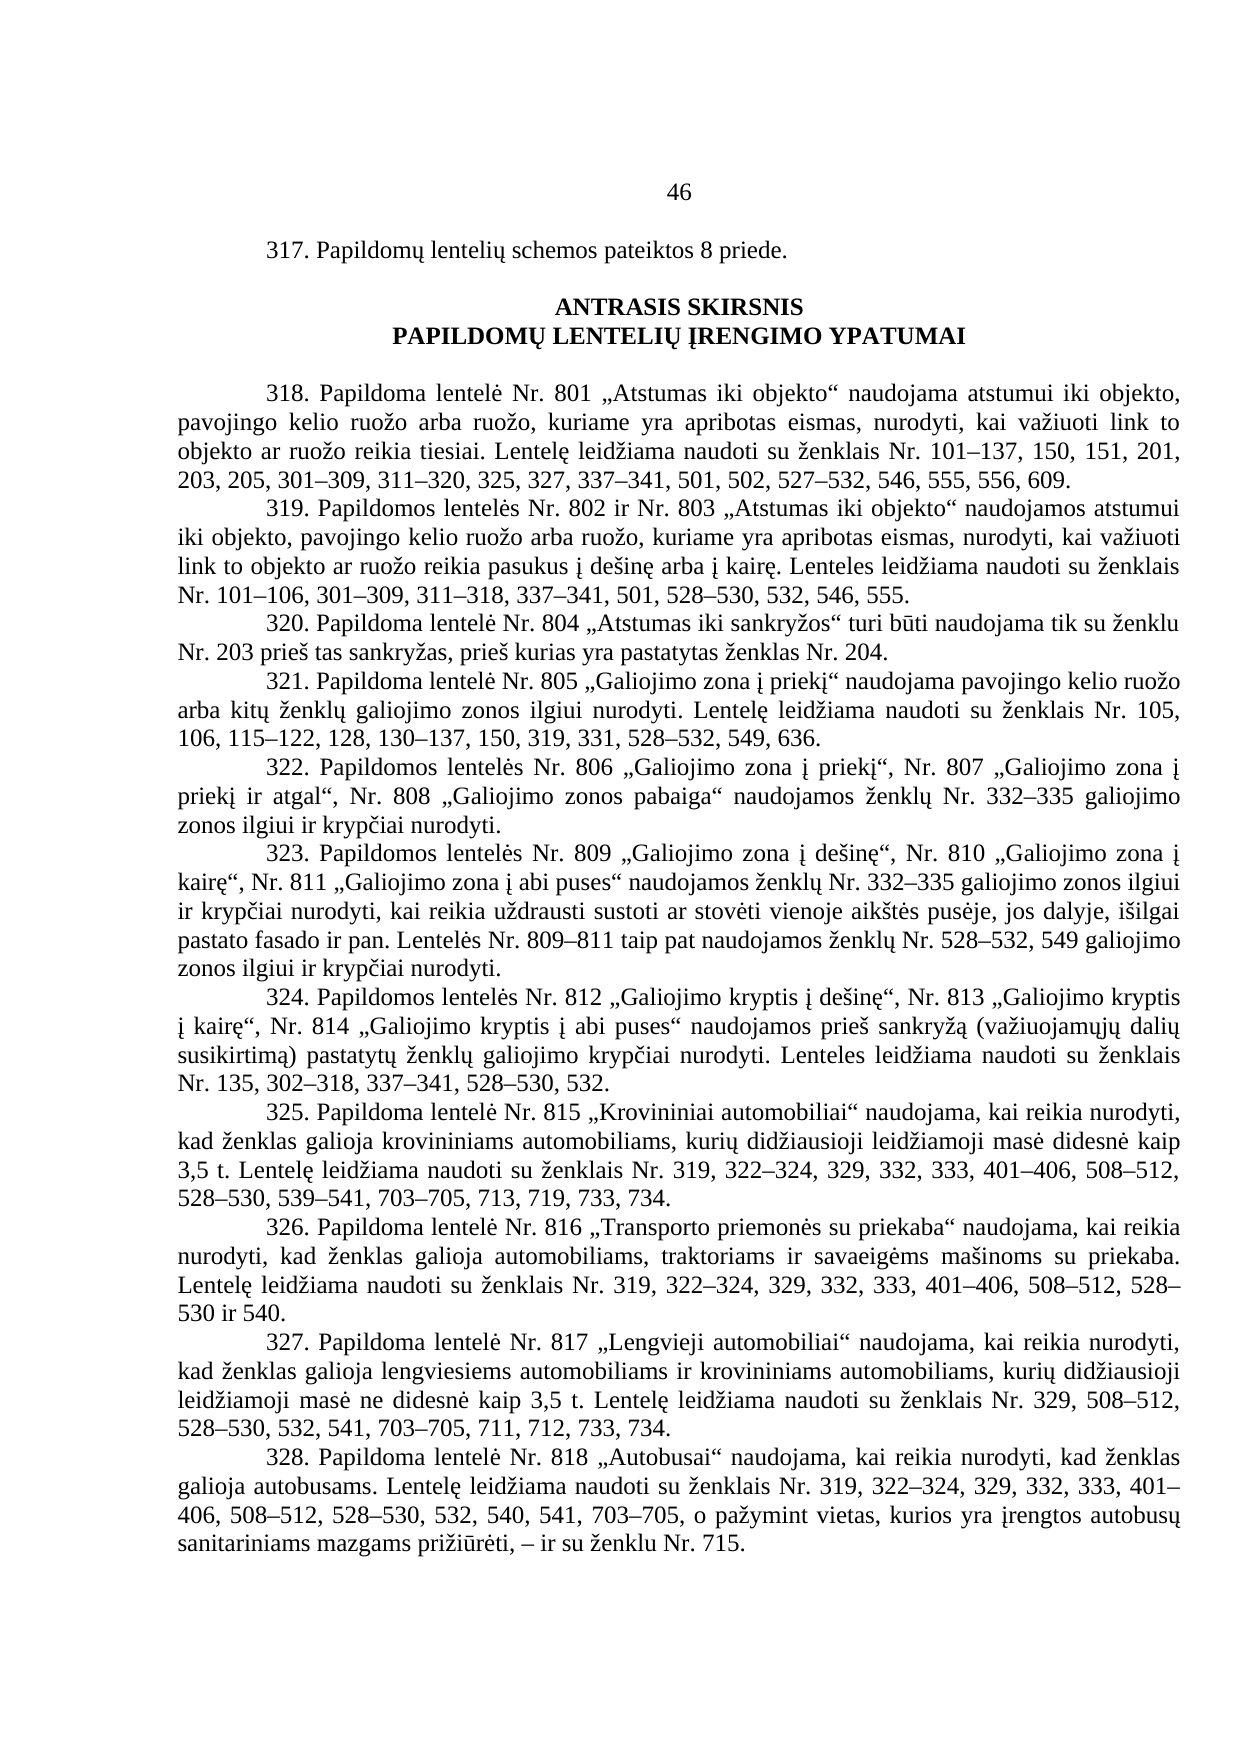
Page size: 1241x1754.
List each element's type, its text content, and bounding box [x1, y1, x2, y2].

text 320. Papildoma lentelė Nr. 804 „Atstumas iki sankryžos“ turi būti naudojama tik su ženklu Nr. 203 prieš tas sankryžas, prieš kurias yra pastatytas ženklas Nr. 204. [177, 608, 1181, 666]
text 317. Papildomų lentelių schemos pateiktos 8 priede. [177, 235, 1181, 263]
text 322. Papildomos lentelės Nr. 806 „Galiojimo zona į priekį“, Nr. 807 „Galiojimo zona į priekį ir atgal“, Nr. 808 „Galiojimo zonos pabaiga“ naudojamos ženklų Nr. 332–335 galiojimo zonos ilgiui ir krypčiai nurodyti. [177, 752, 1181, 838]
text ANTRASIS SKIRSNIS [177, 292, 1181, 321]
text 318. Papildoma lentelė Nr. 801 „Atstumas iki objekto“ naudojama atstumui iki objekto, pavojingo kelio ruožo arba ruožo, kuriame yra apribotas eismas, nurodyti, kai važiuoti link to objekto ar ruožo reikia tiesiai. Lentelę leidžiama naudoti su ženklais Nr. 101–137, 150, 151, 201, 203, 205, 301–309, 311–320, 325, 327, 337–341, 501, 502, 527–532, 546, 555, 556, 609. [177, 378, 1181, 493]
text 327. Papildoma lentelė Nr. 817 „Lengvieji automobiliai“ naudojama, kai reikia nurodyti, kad ženklas galioja lengviesiems automobiliams ir krovininiams automobiliams, kurių didžiausioji leidžiamoji masė ne didesnė kaip 3,5 t. Lentelę leidžiama naudoti su ženklais Nr. 329, 508–512, 528–530, 532, 541, 703–705, 711, 712, 733, 734. [177, 1327, 1181, 1442]
text 324. Papildomos lentelės Nr. 812 „Galiojimo kryptis į dešinę“, Nr. 813 „Galiojimo kryptis į kairę“, Nr. 814 „Galiojimo kryptis į abi puses“ naudojamos prieš sankryžą (važiuojamųjų dalių susikirtimą) pastatytų ženklų galiojimo krypčiai nurodyti. Lenteles leidžiama naudoti su ženklais Nr. 135, 302–318, 337–341, 528–530, 532. [177, 982, 1181, 1097]
text 323. Papildomos lentelės Nr. 809 „Galiojimo zona į dešinę“, Nr. 810 „Galiojimo zona į kairę“, Nr. 811 „Galiojimo zona į abi puses“ naudojamos ženklų Nr. 332–335 galiojimo zonos ilgiui ir krypčiai nurodyti, kai reikia uždrausti sustoti ar stovėti vienoje aikštės pusėje, jos dalyje, išilgai pastato fasado ir pan. Lentelės Nr. 809–811 taip pat naudojamos ženklų Nr. 528–532, 549 galiojimo zonos ilgiui ir krypčiai nurodyti. [177, 838, 1181, 982]
text PAPILDOMŲ LENTELIŲ ĮRENGIMO YPATUMAI [177, 321, 1181, 350]
text 325. Papildoma lentelė Nr. 815 „Krovininiai automobiliai“ naudojama, kai reikia nurodyti, kad ženklas galioja krovininiams automobiliams, kurių didžiausioji leidžiamoji masė didesnė kaip 3,5 t. Lentelę leidžiama naudoti su ženklais Nr. 319, 322–324, 329, 332, 333, 401–406, 508–512, 528–530, 539–541, 703–705, 713, 719, 733, 734. [177, 1097, 1181, 1212]
text 326. Papildoma lentelė Nr. 816 „Transporto priemonės su priekaba“ naudojama, kai reikia nurodyti, kad ženklas galioja automobiliams, traktoriams ir savaeigėms mašinoms su priekaba. Lentelę leidžiama naudoti su ženklais Nr. 319, 322–324, 329, 332, 333, 401–406, 508–512, 528–530 ir 540. [177, 1212, 1181, 1327]
text 319. Papildomos lentelės Nr. 802 ir Nr. 803 „Atstumas iki objekto“ naudojamos atstumui iki objekto, pavojingo kelio ruožo arba ruožo, kuriame yra apribotas eismas, nurodyti, kai važiuoti link to objekto ar ruožo reikia pasukus į dešinę arba į kairę. Lenteles leidžiama naudoti su ženklais Nr. 101–106, 301–309, 311–318, 337–341, 501, 528–530, 532, 546, 555. [177, 493, 1181, 608]
text 321. Papildoma lentelė Nr. 805 „Galiojimo zona į priekį“ naudojama pavojingo kelio ruožo arba kitų ženklų galiojimo zonos ilgiui nurodyti. Lentelę leidžiama naudoti su ženklais Nr. 105, 106, 115–122, 128, 130–137, 150, 319, 331, 528–532, 549, 636. [177, 666, 1181, 752]
text 328. Papildoma lentelė Nr. 818 „Autobusai“ naudojama, kai reikia nurodyti, kad ženklas galioja autobusams. Lentelę leidžiama naudoti su ženklais Nr. 319, 322–324, 329, 332, 333, 401–406, 508–512, 528–530, 532, 540, 541, 703–705, o pažymint vietas, kurios yra įrengtos autobusų sanitariniams mazgams prižiūrėti, – ir su ženklu Nr. 715. [177, 1442, 1181, 1557]
